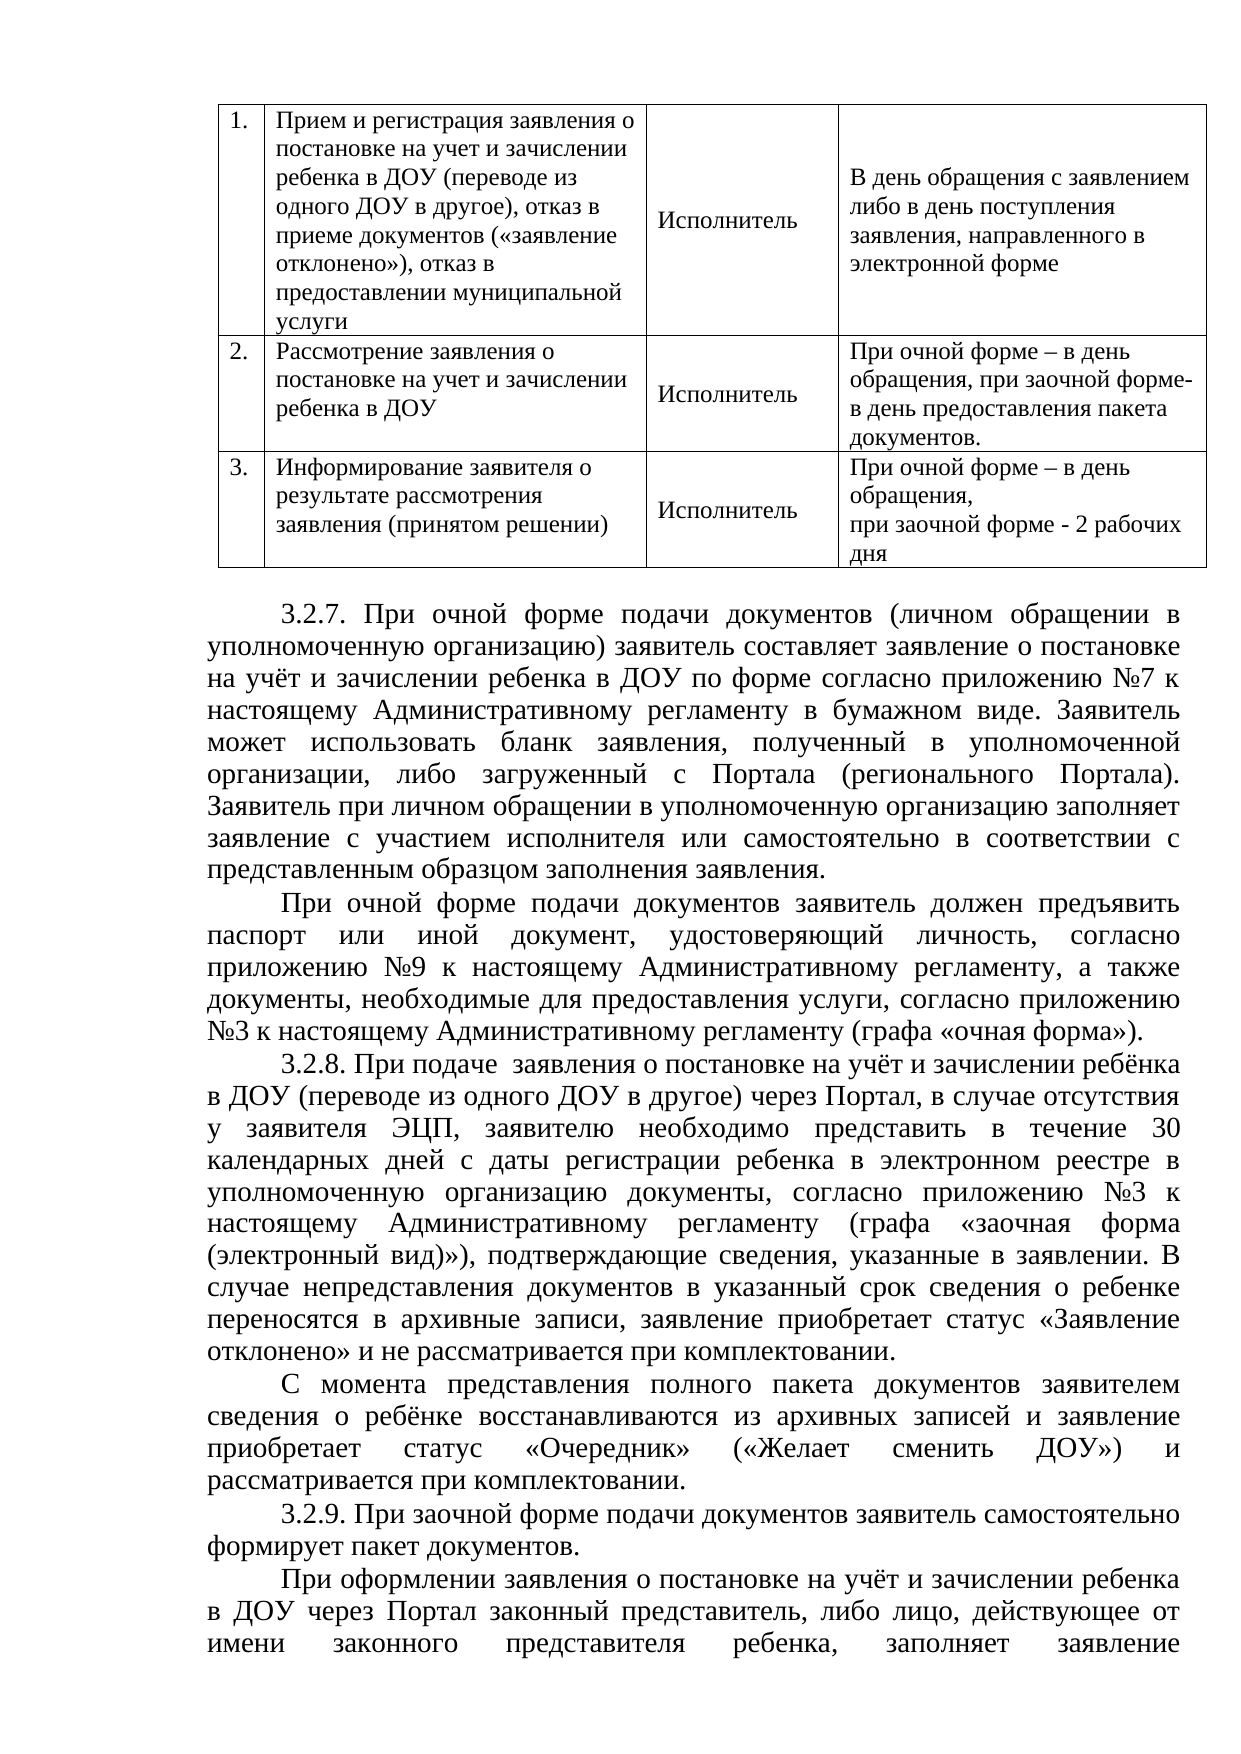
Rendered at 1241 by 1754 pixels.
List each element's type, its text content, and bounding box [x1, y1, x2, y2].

table_cell Рассмотрение заявления о постановке на учет и зачислении ребенка в ДОУ [265, 336, 646, 451]
text 3.2.7. При очной форме подачи документов (личном обращении в уполномоченную организацию) заявитель составляет заявление о постановке на учёт и зачислении ребенка в ДОУ по форме согласно приложению №7 к настоящему Административному регламенту в бумажном виде. Заявитель может использовать бланк заявления, полученный в уполномоченной организации, либо загруженный с Портала (регионального Портала). Заявитель при личном обращении в уполномоченную организацию заполняет заявление с участием исполнителя или самостоятельно в соответствии с представленным образцом заполнения заявления. [207, 597, 1181, 885]
table_cell При очной форме – в день обращения, при заочной форме - 2 рабочих дня [839, 452, 1206, 567]
text При оформлении заявления о постановке на учёт и зачислении ребенка в ДОУ через Портал законный представитель, либо лицо, действующее от имени законного представителя ребенка, заполняет заявление [207, 1561, 1181, 1658]
table_cell В день обращения с заявлением либо в день поступления заявления, направленного в электронной форме [839, 105, 1206, 335]
table_cell Информирование заявителя о результате рассмотрения заявления (принятом решении) [265, 452, 646, 567]
table_cell 1. [219, 105, 264, 335]
text 3.2.8. При подаче заявления о постановке на учёт и зачислении ребёнка в ДОУ (переводе из одного ДОУ в другое) через Портал, в случае отсутствия у заявителя ЭЦП, заявителю необходимо представить в течение 30 календарных дней с даты регистрации ребенка в электронном реестре в уполномоченную организацию документы, согласно приложению №3 к настоящему Административному регламенту (графа «заочная форма (электронный вид)»), подтверждающие сведения, указанные в заявлении. В случае непредставления документов в указанный срок сведения о ребенке переносятся в архивные записи, заявление приобретает статус «Заявление отклонено» и не рассматривается при комплектовании. [207, 1046, 1181, 1367]
table_cell Прием и регистрация заявления о постановке на учет и зачислении ребенка в ДОУ (переводе из одного ДОУ в другое), отказ в приеме документов («заявление отклонено»), отказ в предоставлении муниципальной услуги [265, 105, 646, 335]
table_cell Исполнитель [647, 452, 838, 567]
table_cell 3. [219, 452, 264, 567]
text При очной форме подачи документов заявитель должен предъявить паспорт или иной документ, удостоверяющий личность, согласно приложению №9 к настоящему Административному регламенту, а также документы, необходимые для предоставления услуги, согласно приложению №3 к настоящему Административному регламенту (графа «очная форма»). [207, 885, 1181, 1046]
text 3.2.9. При заочной форме подачи документов заявитель самостоятельно формирует пакет документов. [207, 1496, 1181, 1561]
table_cell Исполнитель [647, 336, 838, 451]
text С момента представления полного пакета документов заявителем сведения о ребёнке восстанавливаются из архивных записей и заявление приобретает статус «Очередник» («Желает сменить ДОУ») и рассматривается при комплектовании. [207, 1367, 1181, 1496]
table_cell 2. [219, 336, 264, 451]
table_cell При очной форме – в день обращения, при заочной форме- в день предоставления пакета документов. [839, 336, 1206, 451]
table_cell Исполнитель [647, 105, 838, 335]
